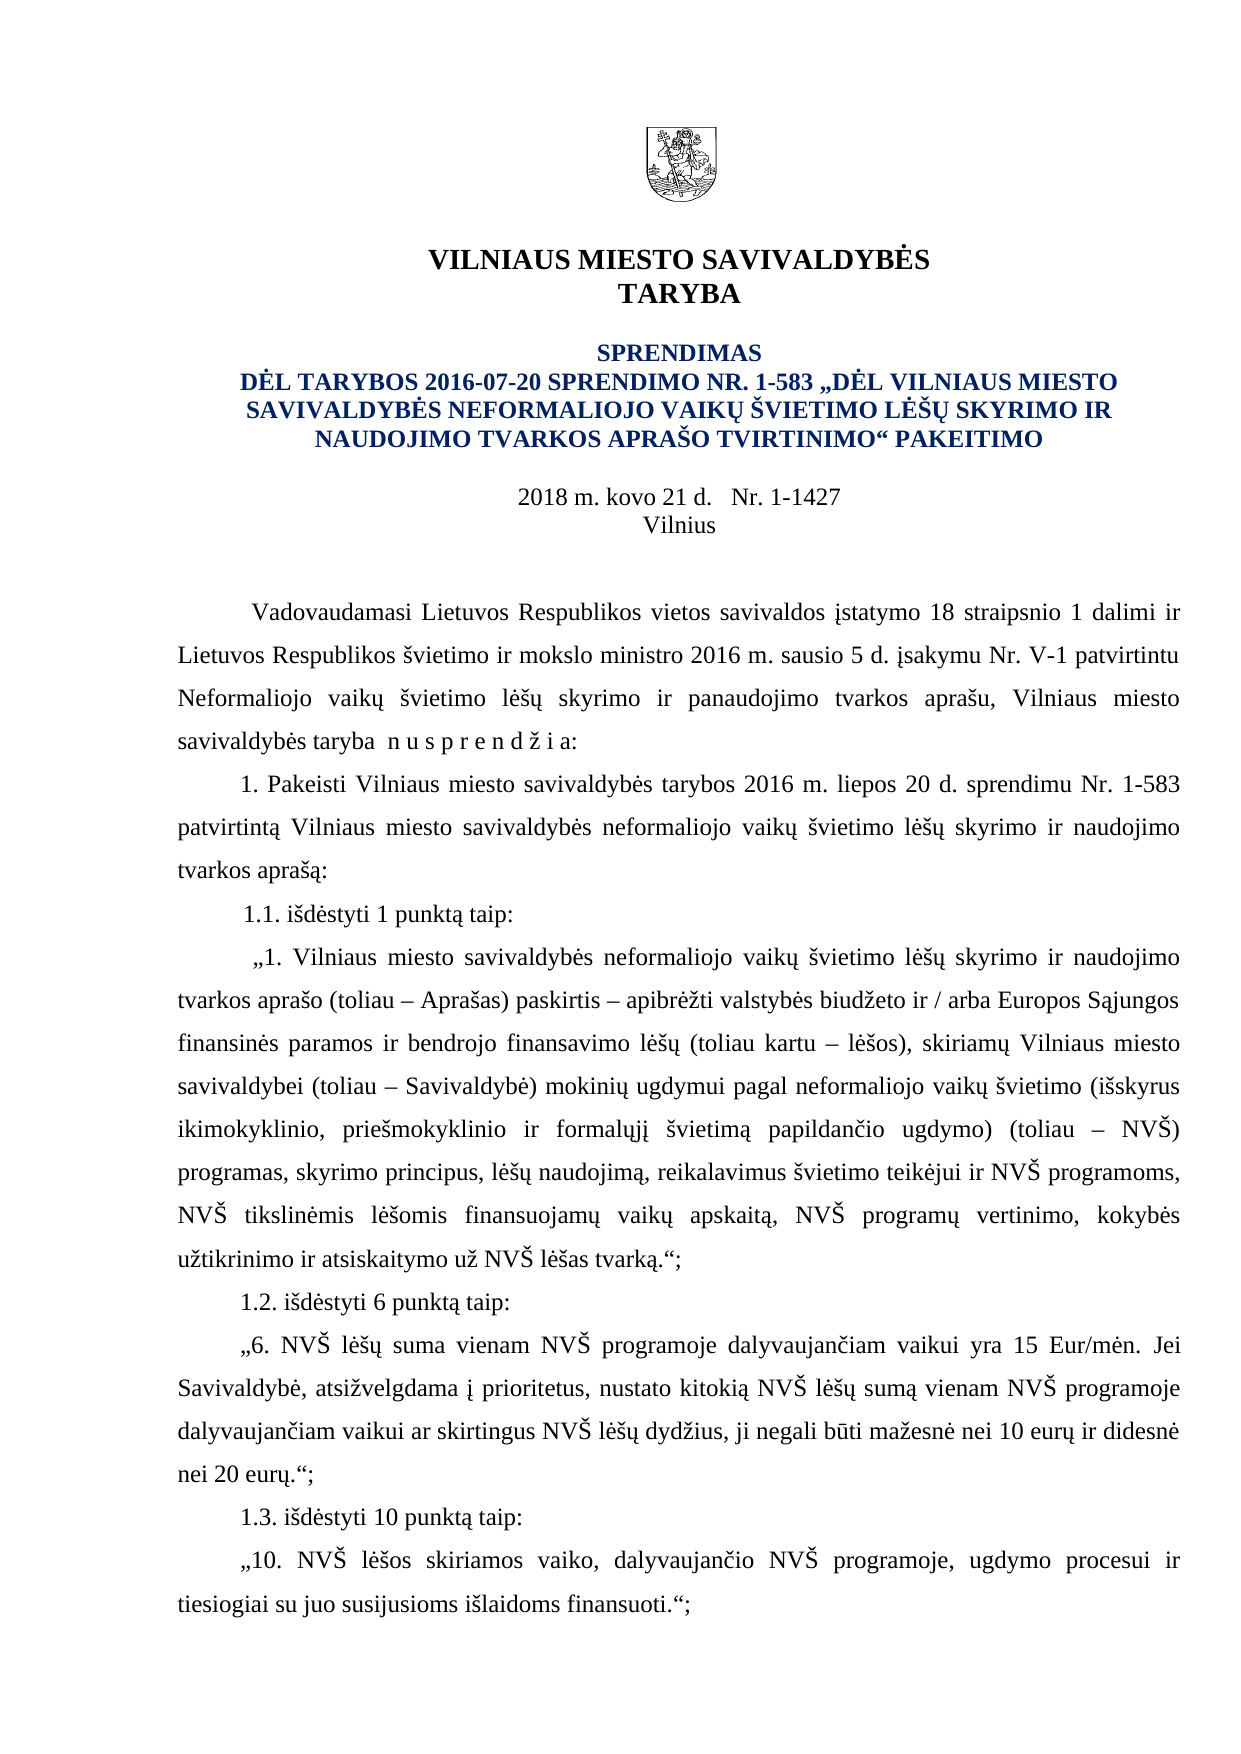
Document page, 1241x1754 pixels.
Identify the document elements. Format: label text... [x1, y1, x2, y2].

text DĖL TARYBOS 2016-07-20 SPRENDIMO NR. 1-583 „DĖL VILNIAUS MIESTO SAVIVALDYBĖS NEFORMALIOJO VAIKŲ ŠVIETIMO LĖŠŲ SKYRIMO IR NAUDOJIMO TVARKOS APRAŠO TVIRTINIMO“ PAKEITIMO [177, 367, 1181, 453]
text 1.1. išdėstyti 1 punktą taip: [177, 899, 1181, 927]
text 1. Pakeisti Vilniaus miesto savivaldybės tarybos 2016 m. liepos 20 d. sprendimu Nr. 1-583 patvirtintą Vilniaus miesto savivaldybės neformaliojo vaikų švietimo lėšų skyrimo ir naudojimo tvarkos aprašą: [177, 769, 1181, 884]
text „1. Vilniaus miesto savivaldybės neformaliojo vaikų švietimo lėšų skyrimo ir naudojimo tvarkos aprašo (toliau – Aprašas) paskirtis – apibrėžti valstybės biudžeto ir / arba Europos Sąjungos finansinės paramos ir bendrojo finansavimo lėšų (toliau kartu – lėšos), skiriamų Vilniaus miesto savivaldybei (toliau – Savivaldybė) mokinių ugdymui pagal neformaliojo vaikų švietimo (išskyrus ikimokyklinio, priešmokyklinio ir formalųjį švietimą papildančio ugdymo) (toliau – NVŠ) programas, skyrimo principus, lėšų naudojimą, reikalavimus švietimo teikėjui ir NVŠ programoms, NVŠ tikslinėmis lėšomis finansuojamų vaikų apskaitą, NVŠ programų vertinimo, kokybės užtikrinimo ir atsiskaitymo už NVŠ lėšas tvarką.“; [177, 942, 1181, 1272]
text 1.2. išdėstyti 6 punktą taip: [177, 1287, 1181, 1316]
text „10. NVŠ lėšos skiriamos vaiko, dalyvaujančio NVŠ programoje, ugdymo procesui ir tiesiogiai su juo susijusioms išlaidoms finansuoti.“; [177, 1546, 1181, 1617]
text „6. NVŠ lėšų suma vienam NVŠ programoje dalyvaujančiam vaikui yra 15 Eur/mėn. Jei Savivaldybė, atsižvelgdama į prioritetus, nustato kitokią NVŠ lėšų sumą vienam NVŠ programoje dalyvaujančiam vaikui ar skirtingus NVŠ lėšų dydžius, ji negali būti mažesnė nei 10 eurų ir didesnė nei 20 eurų.“; [177, 1330, 1181, 1488]
text Vadovaudamasi Lietuvos Respublikos vietos savivaldos įstatymo 18 straipsnio 1 dalimi ir Lietuvos Respublikos švietimo ir mokslo ministro 2016 m. sausio 5 d. įsakymu Nr. V-1 patvirtintu Neformaliojo vaikų švietimo lėšų skyrimo ir panaudojimo tvarkos aprašu, Vilniaus miesto savivaldybės taryba n u s p r e n d ž i a: [177, 597, 1181, 755]
text VILNIAUS MIESTO SAVIVALDYBĖS [177, 242, 1181, 276]
text 1.3. išdėstyti 10 punktą taip: [177, 1502, 1181, 1531]
text 2018 m. kovo 21 d. Nr. 1-1427 [177, 482, 1181, 511]
text Vilnius [177, 511, 1181, 539]
text SPRENDIMAS [177, 338, 1181, 367]
text TARYBA [177, 276, 1181, 309]
